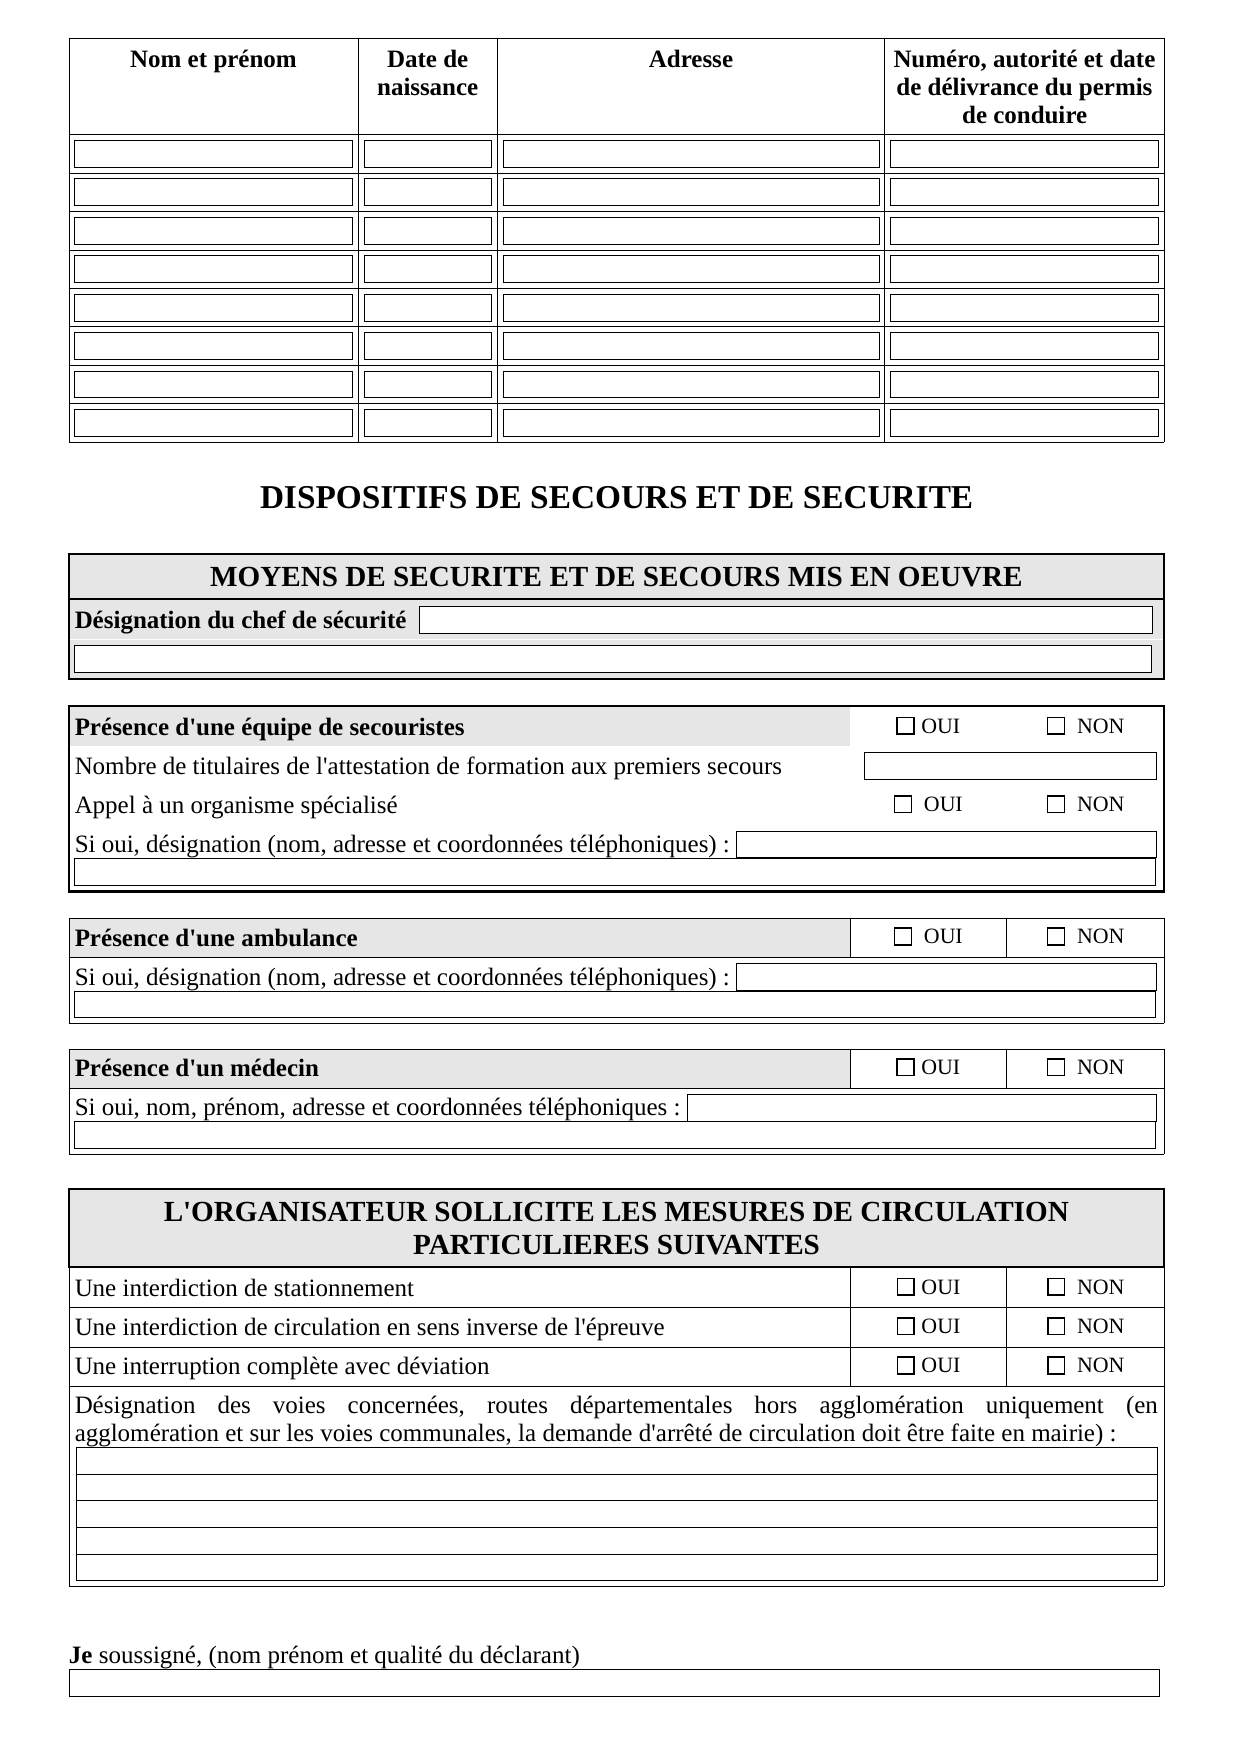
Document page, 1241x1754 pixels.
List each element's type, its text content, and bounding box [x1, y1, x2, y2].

table_cell Une interdiction de circulation en sens inverse de l'épreuve [70, 1308, 850, 1347]
table_cell Appel à un organisme spécialisé [70, 785, 850, 824]
table_cell Adresse [498, 39, 884, 134]
table_cell [885, 289, 1164, 326]
table_cell [70, 135, 358, 173]
table_cell [359, 135, 497, 173]
table_cell OUI [850, 707, 1006, 746]
table_cell [359, 404, 497, 442]
table_cell [885, 404, 1164, 442]
table_header MOYENS DE SECURITE ET DE SECOURS MIS EN OEUVRE [70, 555, 1163, 598]
table_cell Si oui, désignation (nom, adresse et coordonnées téléphoniques) : [70, 825, 1163, 890]
table_cell OUI [851, 1308, 1006, 1347]
table_cell [498, 174, 884, 211]
table_cell NON [1007, 919, 1164, 957]
table_cell [69, 893, 1164, 918]
table_cell [69, 1155, 1164, 1188]
table_cell OUI [851, 1050, 1006, 1088]
table_cell [1006, 680, 1164, 705]
table_cell [359, 289, 497, 326]
table_cell [498, 135, 884, 173]
table_cell Nombre de titulaires de l'attestation de formation aux premiers secours [70, 746, 850, 785]
table_cell [885, 212, 1164, 249]
table_cell [885, 366, 1164, 403]
table_cell [885, 174, 1164, 211]
table_cell [498, 366, 884, 403]
table_cell [498, 251, 884, 288]
table_cell Numéro, autorité et date de délivrance du permis de conduire [885, 39, 1164, 134]
table_cell Nom et prénom [70, 39, 358, 134]
table_cell Désignation des voies concernées, routes départementales hors agglomération uniquement (en agglomération et sur les voies communales, la demande d'arrêté de circulation doit être faite en mairie) : [70, 1387, 1164, 1586]
table_cell OUI [851, 919, 1006, 957]
table_cell Date de naissance [359, 39, 497, 134]
table_cell [359, 174, 497, 211]
table_cell [70, 327, 358, 365]
table_cell [70, 404, 358, 442]
text DISPOSITIFS DE SECOURS ET DE SECURITE [69, 479, 1164, 516]
table_cell Présence d'une ambulance [70, 919, 850, 957]
table_cell OUI [851, 1268, 1006, 1307]
table_cell [359, 366, 497, 403]
table_cell [359, 327, 497, 365]
table_cell [70, 251, 358, 288]
table_cell [69, 1024, 1164, 1048]
table_cell NON [1007, 1268, 1164, 1307]
text Je soussigné, (nom prénom et qualité du déclarant) [69, 1642, 1150, 1669]
table_cell [70, 640, 1163, 678]
table_cell [70, 289, 358, 326]
table_cell [359, 212, 497, 249]
table_cell Une interruption complète avec déviation [70, 1348, 850, 1386]
table_cell [70, 366, 358, 403]
table_cell NON [1006, 785, 1163, 824]
table_cell Désignation du chef de sécurité [70, 600, 1163, 639]
table_cell [885, 327, 1164, 365]
table_cell [498, 212, 884, 249]
table_cell [885, 135, 1164, 173]
table_cell Si oui, désignation (nom, adresse et coordonnées téléphoniques) : [70, 958, 1164, 1023]
table_cell NON [1006, 707, 1163, 746]
table_cell [850, 680, 1006, 705]
table_cell Présence d'un médecin [70, 1050, 850, 1088]
table_cell Si oui, nom, prénom, adresse et coordonnées téléphoniques : [70, 1089, 1164, 1154]
table_cell Présence d'une équipe de secouristes [70, 707, 850, 746]
table_cell [69, 680, 850, 705]
table_cell [359, 251, 497, 288]
table_cell NON [1007, 1308, 1164, 1347]
table_cell NON [1007, 1050, 1164, 1088]
table_cell [498, 289, 884, 326]
table_cell [70, 212, 358, 249]
table_cell OUI [850, 785, 1006, 824]
table_header L'ORGANISATEUR SOLLICITE LES MESURES DE CIRCULATION PARTICULIERES SUIVANTES [70, 1190, 1163, 1266]
table_cell NON [1007, 1348, 1164, 1386]
table_cell [850, 746, 1163, 785]
table_cell [498, 327, 884, 365]
table_cell Une interdiction de stationnement [70, 1268, 850, 1307]
table_cell [498, 404, 884, 442]
table_cell OUI [851, 1348, 1006, 1386]
table_cell [70, 174, 358, 211]
table_cell [885, 251, 1164, 288]
